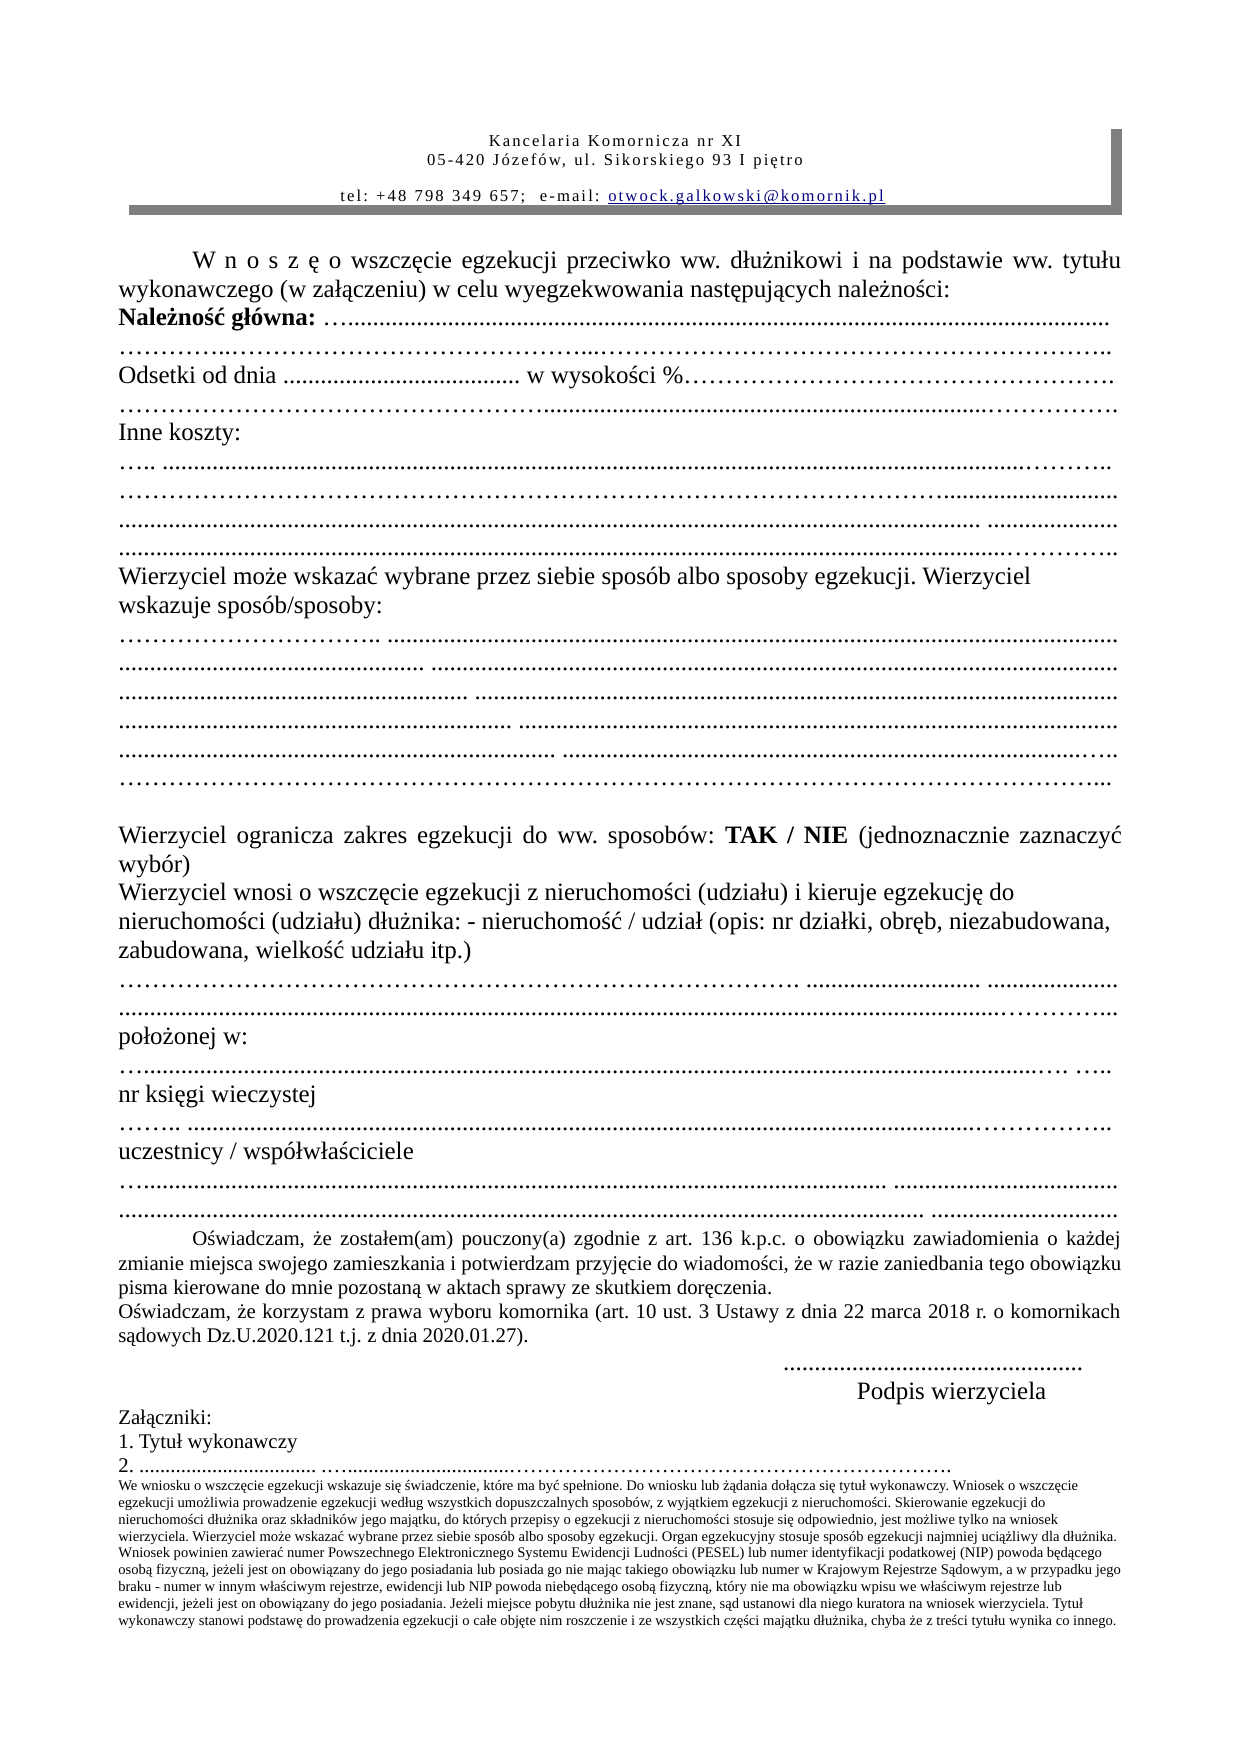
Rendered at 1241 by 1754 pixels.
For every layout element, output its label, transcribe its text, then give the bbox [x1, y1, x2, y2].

text We wniosku o wszczęcie egzekucji wskazuje się świadczenie, które ma być spełnione. Do wniosku lub żądania dołącza się tytuł wykonawczy. Wniosek o wszczęcie egzekucji umożliwia prowadzenie egzekucji według wszystkich dopuszczalnych sposobów, z wyjątkiem egzekucji z nieruchomości. Skierowanie egzekucji do nieruchomości dłużnika oraz składników jego majątku, do których przepisy o egzekucji z nieruchomości stosuje się odpowiednio, jest możliwe tylko na wniosek wierzyciela. Wierzyciel może wskazać wybrane przez siebie sposób albo sposoby egzekucji. Organ egzekucyjny stosuje sposób egzekucji najmniej uciążliwy dla dłużnika. Wniosek powinien zawierać numer Powszechnego Elektronicznego Systemu Ewidencji Ludności (PESEL) lub numer identyfikacji podatkowej (NIP) powoda będącego osobą fizyczną, jeżeli jest on obowiązany do jego posiadania lub posiada go nie mając takiego obowiązku lub numer w Krajowym Rejestrze Sądowym, a w przypadku jego braku - numer w innym właściwym rejestrze, ewidencji lub NIP powoda niebędącego osobą fizyczną, który nie ma obowiązku wpisu we właściwym rejestrze lub ewidencji, jeżeli jest on obowiązany do jego posiadania. Jeżeli miejsce pobytu dłużnika nie jest znane, sąd ustanowi dla niego kuratora na wniosek wierzyciela. Tytuł wykonawczy stanowi podstawę do prowadzenia egzekucji o całe objęte nim roszczenie i ze wszystkich części majątku dłużnika, chyba że z treści tytułu wynika co innego. [118, 1477, 1122, 1628]
text Inne koszty: ….. ..........................................................................................................................................………..………………………………………………………………………………………...................................................................................................................................................................... ...................................................................................................................................................................………….. Wierzyciel może wskazać wybrane przez siebie sposób albo sposoby egzekucji. Wierzyciel wskazuje sposób/sposoby: ………………………….. ...................................................................................................................................................................... ...................................................................................................................................................................... ...................................................................................................................................................................... ...................................................................................................................................................................... ...................................................................................…..………………………………………………………………………………………………………... [118, 417, 1122, 791]
text Należność główna: …..........................................................................................................................…………..……………………………………...…………………………………………………….. [118, 302, 1122, 360]
text Odsetki od dnia ...................................... w wysokości %……………………………………………. …………………………………………….......................................................................……………. [118, 360, 1122, 417]
text Wierzyciel wnosi o wszczęcie egzekucji z nieruchomości (udziału) i kieruje egzekucję do nieruchomości (udziału) dłużnika: - nieruchomość / udział (opis: nr działki, obręb, niezabudowana, zabudowana, wielkość udziału itp.) ………………………………………………………………………. ............................ ..................................................................................................................................................................…………... położonej w: …...............................................................................................................................................…. ….. [118, 877, 1122, 1079]
text W n o s z ę o wszczęcie egzekucji przeciwko ww. dłużnikowi i na podstawie ww. tytułu wykonawczego (w załączeniu) w celu wyegzekwowania następujących należności: [118, 245, 1122, 302]
text 1. Tytuł wykonawczy [118, 1429, 1122, 1453]
text Oświadczam, że korzystam z prawa wyboru komornika (art. 10 ust. 3 Ustawy z dnia 22 marca 2018 r. o komornikach sądowych Dz.U.2020.121 t.j. z dnia 2020.01.27). [118, 1299, 1122, 1347]
text Załączniki: [118, 1405, 1122, 1429]
text uczestnicy / współwłaściciele …....................................................................................................................... ..................................................................................................................................................................... .............................. [118, 1136, 1122, 1222]
text 2. .................................. .…...............................………………………………………………………. [118, 1453, 1122, 1477]
text ................................................ [118, 1347, 1122, 1376]
text Oświadczam, że zostałem(am) pouczony(a) zgodnie z art. 136 k.p.c. o obowiązku zawiadomienia o każdej zmianie miejsca swojego zamieszkania i potwierdzam przyjęcie do wiadomości, że w razie zaniedbania tego obowiązku pisma kierowane do mnie pozostaną w aktach sprawy ze skutkiem doręczenia. [118, 1222, 1122, 1299]
text Podpis wierzyciela [118, 1376, 1122, 1405]
text nr księgi wieczystej …….. ..............................................................................................................................…………….. [118, 1079, 1122, 1136]
text Wierzyciel ogranicza zakres egzekucji do ww. sposobów: TAK / NIE (jednoznacznie zaznaczyć wybór) [118, 820, 1122, 877]
